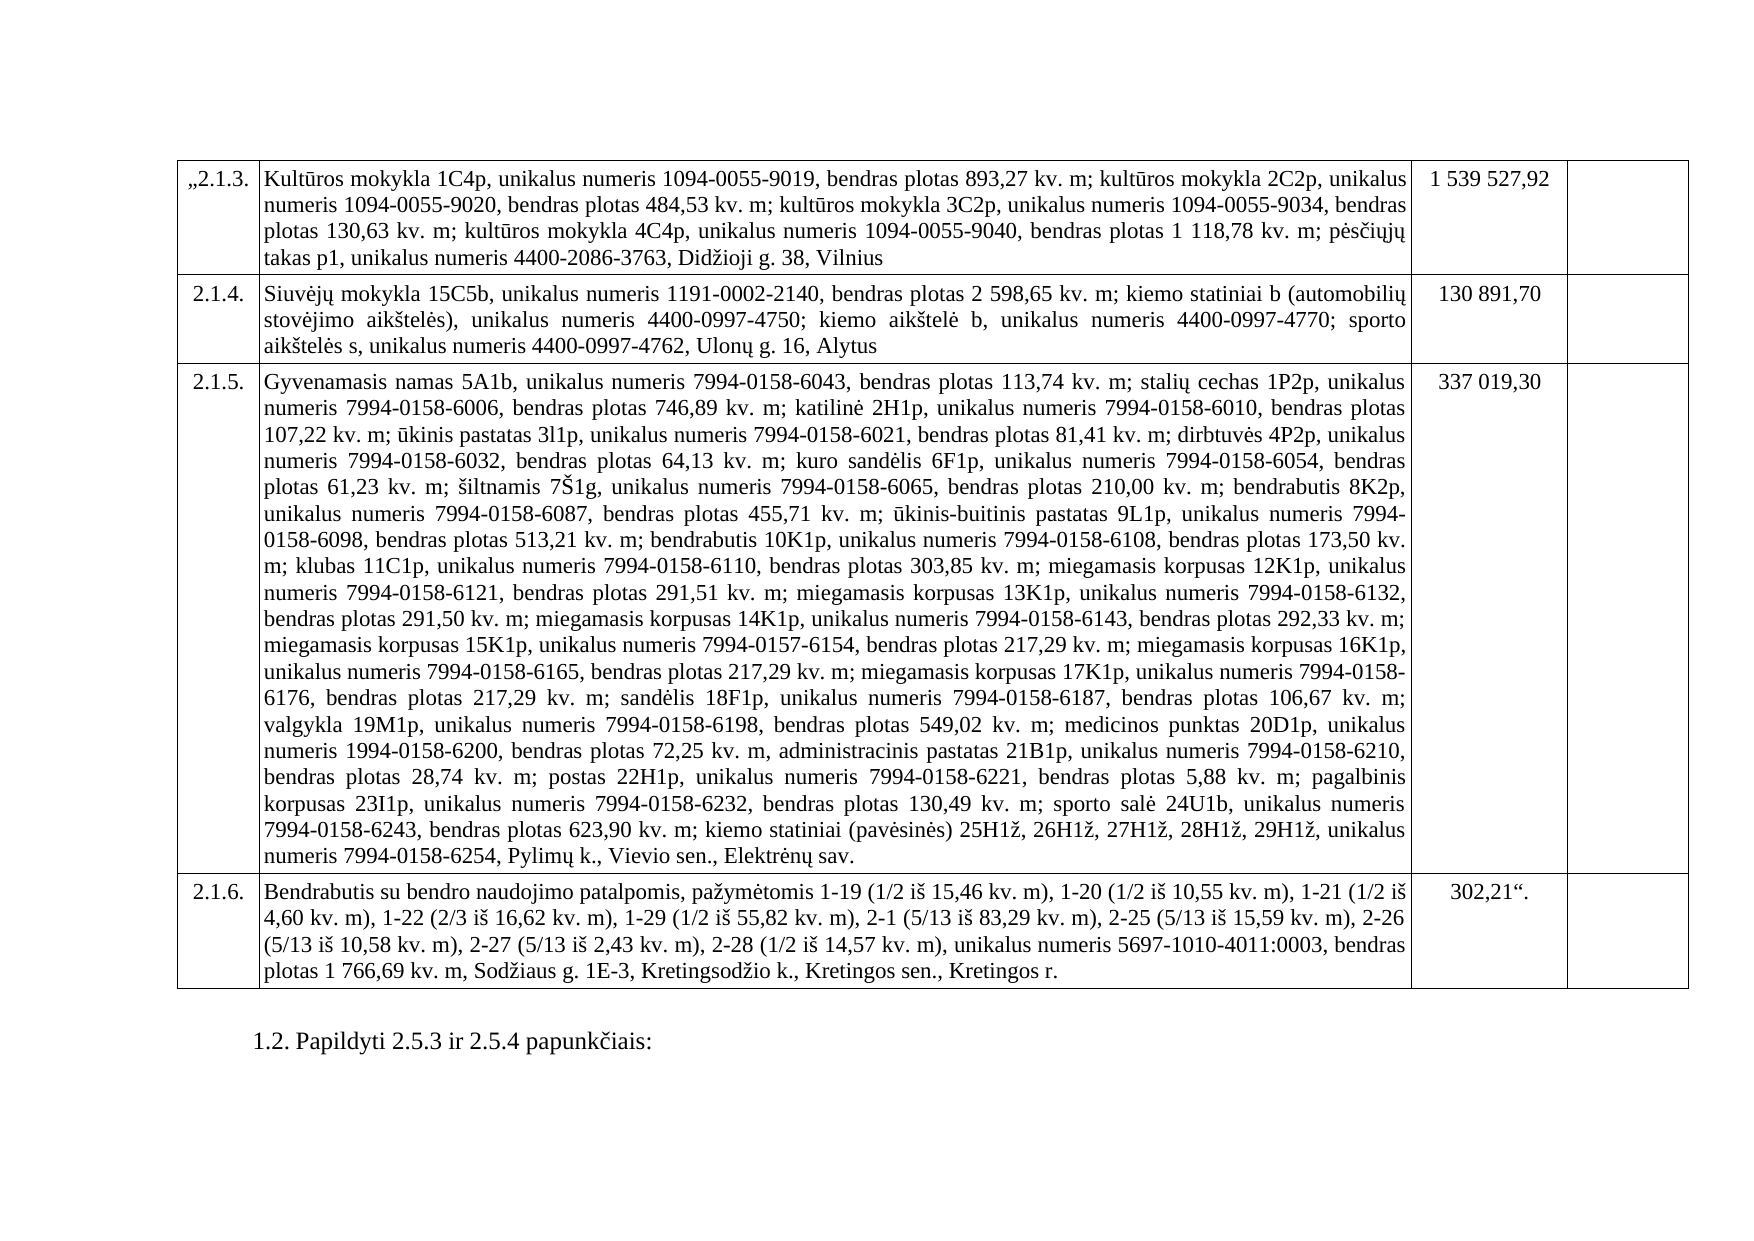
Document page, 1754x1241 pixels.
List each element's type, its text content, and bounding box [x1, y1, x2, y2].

table_cell 2.1.6. [178, 874, 259, 988]
table_cell Gyvenamasis namas 5A1b, unikalus numeris 7994-0158-6043, bendras plotas 113,74 kv. m; stalių cechas 1P2p, unikalus numeris 7994-0158-6006, bendras plotas 746,89 kv. m; katilinė 2H1p, unikalus numeris 7994-0158-6010, bendras plotas 107,22 kv. m; ūkinis pastatas 3l1p, unikalus numeris 7994-0158-6021, bendras plotas 81,41 kv. m; dirbtuvės 4P2p, unikalus numeris 7994-0158-6032, bendras plotas 64,13 kv. m; kuro sandėlis 6F1p, unikalus numeris 7994-0158-6054, bendras plotas 61,23 kv. m; šiltnamis 7Š1g, unikalus numeris 7994-0158-6065, bendras plotas 210,00 kv. m; bendrabutis 8K2p, unikalus numeris 7994-0158-6087, bendras plotas 455,71 kv. m; ūkinis-buitinis pastatas 9L1p, unikalus numeris 7994-0158-6098, bendras plotas 513,21 kv. m; bendrabutis 10K1p, unikalus numeris 7994-0158-6108, bendras plotas 173,50 kv. m; klubas 11C1p, unikalus numeris 7994-0158-6110, bendras plotas 303,85 kv. m; miegamasis korpusas 12K1p, unikalus numeris 7994-0158-6121, bendras plotas 291,51 kv. m; miegamasis korpusas 13K1p, unikalus numeris 7994-0158-6132, bendras plotas 291,50 kv. m; miegamasis korpusas 14K1p, unikalus numeris 7994-0158-6143, bendras plotas 292,33 kv. m; miegamasis korpusas 15K1p, unikalus numeris 7994-0157-6154, bendras plotas 217,29 kv. m; miegamasis korpusas 16K1p, unikalus numeris 7994-0158-6165, bendras plotas 217,29 kv. m; miegamasis korpusas 17K1p, unikalus numeris 7994-0158-6176, bendras plotas 217,29 kv. m; sandėlis 18F1p, unikalus numeris 7994-0158-6187, bendras plotas 106,67 kv. m; valgykla 19M1p, unikalus numeris 7994-0158-6198, bendras plotas 549,02 kv. m; medicinos punktas 20D1p, unikalus numeris 1994-0158-6200, bendras plotas 72,25 kv. m, administracinis pastatas 21B1p, unikalus numeris 7994-0158-6210, bendras plotas 28,74 kv. m; postas 22H1p, unikalus numeris 7994-0158-6221, bendras plotas 5,88 kv. m; pagalbinis korpusas 23I1p, unikalus numeris 7994-0158-6232, bendras plotas 130,49 kv. m; sporto salė 24U1b, unikalus numeris 7994-0158-6243, bendras plotas 623,90 kv. m; kiemo statiniai (pavėsinės) 25H1ž, 26H1ž, 27H1ž, 28H1ž, 29H1ž, unikalus numeris 7994-0158-6254, Pylimų k., Vievio sen., Elektrėnų sav. [260, 364, 1411, 873]
table_cell 2.1.5. [178, 364, 259, 873]
table_header 1 539 527,92 [1412, 161, 1567, 274]
table_cell 130 891,70 [1412, 275, 1567, 363]
table_cell 2.1.4. [178, 275, 259, 363]
table_cell 337 019,30 [1412, 364, 1567, 873]
table_cell Siuvėjų mokykla 15C5b, unikalus numeris 1191-0002-2140, bendras plotas 2 598,65 kv. m; kiemo statiniai b (automobilių stovėjimo aikštelės), unikalus numeris 4400-0997-4750; kiemo aikštelė b, unikalus numeris 4400-0997-4770; sporto aikštelės s, unikalus numeris 4400-0997-4762, Ulonų g. 16, Alytus [260, 275, 1411, 363]
table_cell [1568, 364, 1688, 873]
table_header [1568, 161, 1688, 274]
text 1.2. Papildyti 2.5.3 ir 2.5.4 papunkčiais: [177, 1017, 1680, 1055]
table_cell Bendrabutis su bendro naudojimo patalpomis, pažymėtomis 1-19 (1/2 iš 15,46 kv. m), 1-20 (1/2 iš 10,55 kv. m), 1-21 (1/2 iš 4,60 kv. m), 1-22 (2/3 iš 16,62 kv. m), 1-29 (1/2 iš 55,82 kv. m), 2-1 (5/13 iš 83,29 kv. m), 2-25 (5/13 iš 15,59 kv. m), 2-26 (5/13 iš 10,58 kv. m), 2-27 (5/13 iš 2,43 kv. m), 2-28 (1/2 iš 14,57 kv. m), unikalus numeris 5697-1010-4011:0003, bendras plotas 1 766,69 kv. m, Sodžiaus g. 1E-3, Kretingsodžio k., Kretingos sen., Kretingos r. [260, 874, 1411, 988]
table_cell [1568, 275, 1688, 363]
table_header „2.1.3. [178, 161, 259, 274]
table_header Kultūros mokykla 1C4p, unikalus numeris 1094-0055-9019, bendras plotas 893,27 kv. m; kultūros mokykla 2C2p, unikalus numeris 1094-0055-9020, bendras plotas 484,53 kv. m; kultūros mokykla 3C2p, unikalus numeris 1094-0055-9034, bendras plotas 130,63 kv. m; kultūros mokykla 4C4p, unikalus numeris 1094-0055-9040, bendras plotas 1 118,78 kv. m; pėsčiųjų takas p1, unikalus numeris 4400-2086-3763, Didžioji g. 38, Vilnius [260, 161, 1411, 274]
table_cell [1568, 874, 1688, 988]
table_cell 302,21“. [1412, 874, 1567, 988]
